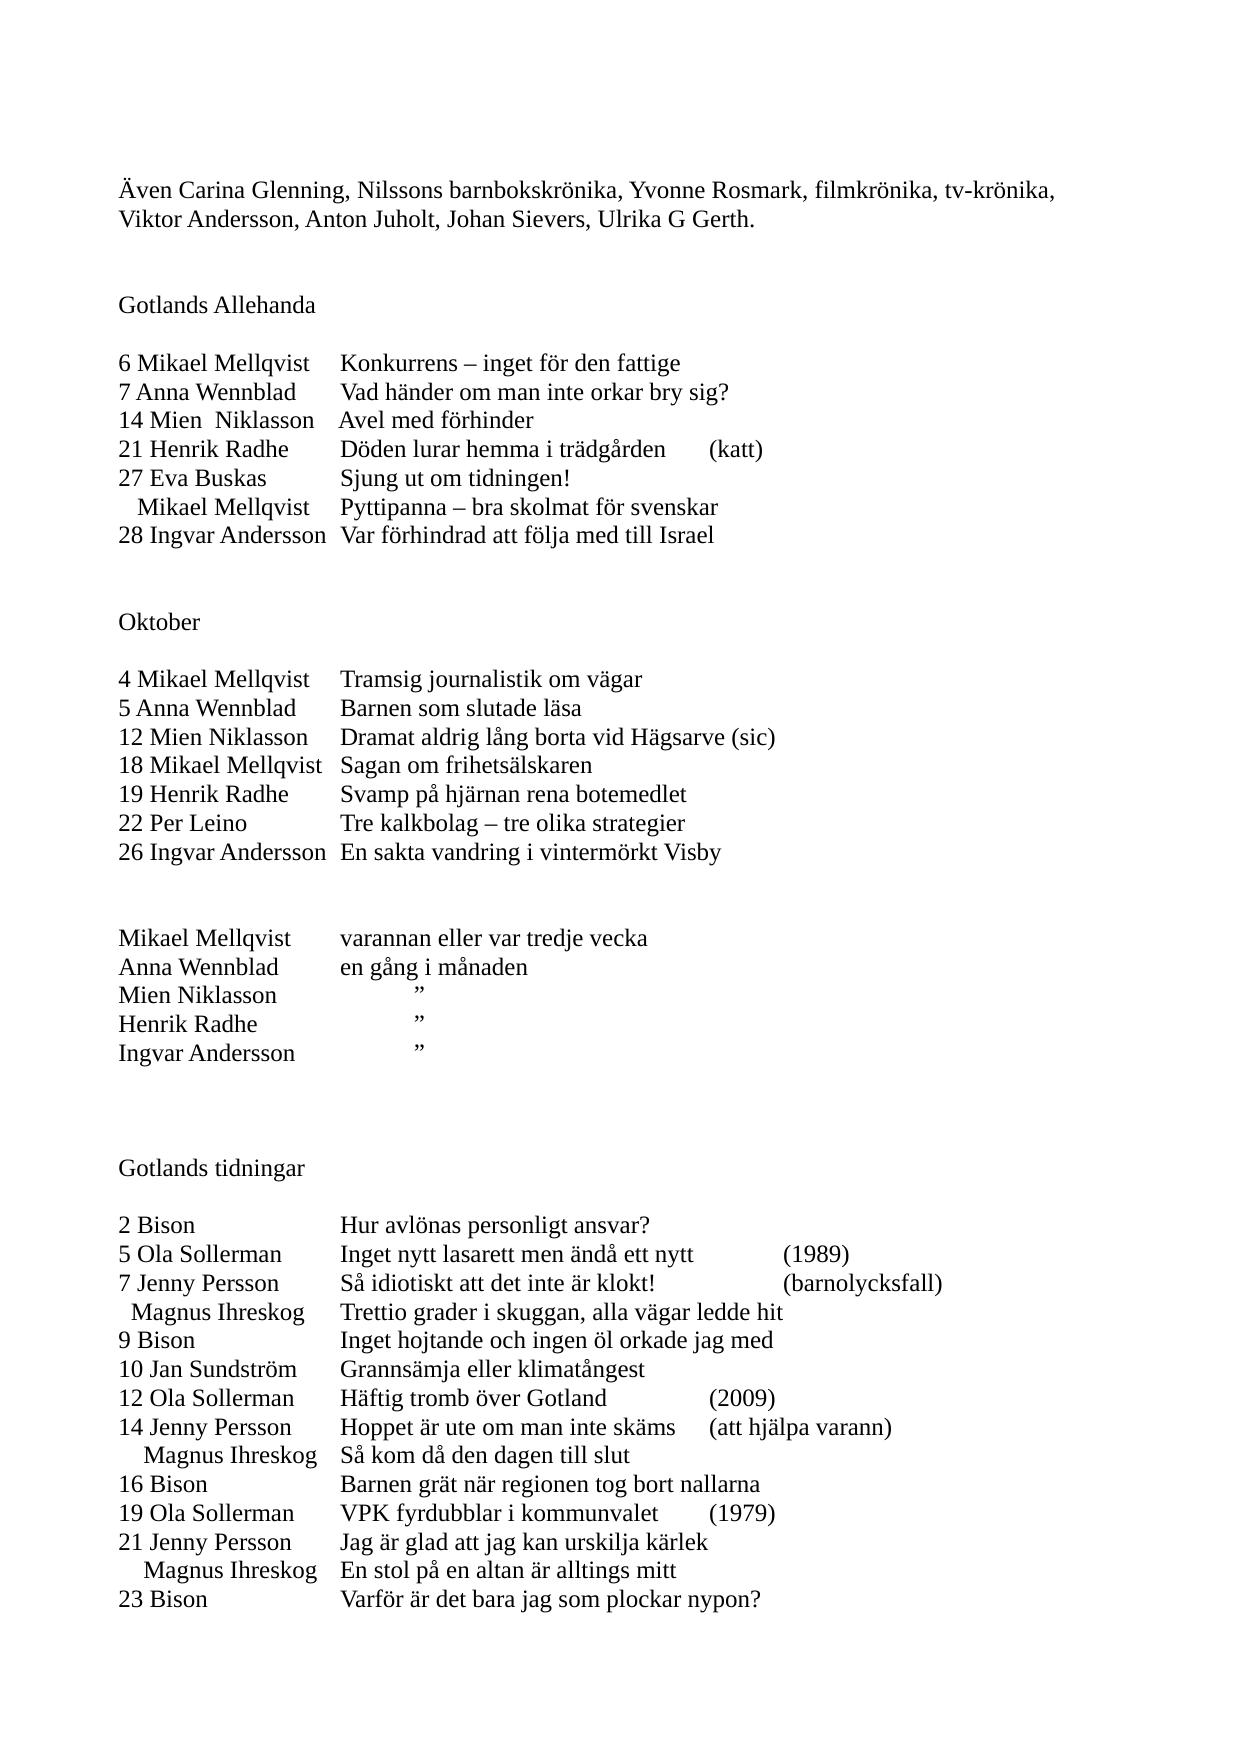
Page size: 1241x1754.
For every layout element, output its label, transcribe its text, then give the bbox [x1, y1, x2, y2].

text 9 Bison Inget hojtande och ingen öl orkade jag med [118, 1326, 1122, 1354]
text 18 Mikael Mellqvist Sagan om frihetsälskaren [118, 751, 1122, 779]
text 6 Mikael Mellqvist Konkurrens – inget för den fattige [118, 348, 1122, 377]
text 12 Ola Sollerman Häftig tromb över Gotland (2009) [118, 1383, 1122, 1412]
text 16 Bison Barnen grät när regionen tog bort nallarna [118, 1469, 1122, 1498]
text 26 Ingvar Andersson En sakta vandring i vintermörkt Visby [118, 837, 1122, 866]
text 27 Eva Buskas Sjung ut om tidningen! [118, 463, 1122, 492]
text 21 Jenny Persson Jag är glad att jag kan urskilja kärlek [118, 1527, 1122, 1556]
text Magnus Ihreskog Så kom då den dagen till slut [118, 1441, 1122, 1469]
text 12 Mien Niklasson Dramat aldrig lång borta vid Hägsarve (sic) [118, 722, 1122, 751]
text Mien Niklasson ” [118, 981, 1122, 1009]
text Magnus Ihreskog En stol på en altan är alltings mitt [118, 1556, 1122, 1584]
text Även Carina Glenning, Nilssons barnbokskrönika, Yvonne Rosmark, filmkrönika, tv-krönika, Viktor Andersson, Anton Juholt, Johan Sievers, Ulrika G Gerth. [118, 176, 1122, 233]
text Oktober [118, 607, 1122, 636]
text 5 Ola Sollerman Inget nytt lasarett men ändå ett nytt (1989) [118, 1239, 1122, 1268]
text 7 Jenny Persson Så idiotiskt att det inte är klokt! (barnolycksfall) [118, 1268, 1122, 1297]
text Mikael Mellqvist Pyttipanna – bra skolmat för svenskar [118, 492, 1122, 521]
text 19 Henrik Radhe Svamp på hjärnan rena botemedlet [118, 779, 1122, 808]
text 4 Mikael Mellqvist Tramsig journalistik om vägar [118, 664, 1122, 693]
text Henrik Radhe ” [118, 1009, 1122, 1038]
text 10 Jan Sundström Grannsämja eller klimatångest [118, 1354, 1122, 1383]
text Mikael Mellqvist varannan eller var tredje vecka [118, 923, 1122, 952]
text 23 Bison Varför är det bara jag som plockar nypon? [118, 1584, 1122, 1613]
text 14 Mien Niklasson Avel med förhinder [118, 406, 1122, 434]
text Gotlands Allehanda [118, 291, 1122, 319]
text 14 Jenny Persson Hoppet är ute om man inte skäms (att hjälpa varann) [118, 1412, 1122, 1441]
text 19 Ola Sollerman VPK fyrdubblar i kommunvalet (1979) [118, 1498, 1122, 1527]
text 2 Bison Hur avlönas personligt ansvar? [118, 1211, 1122, 1239]
text 21 Henrik Radhe Döden lurar hemma i trädgården (katt) [118, 434, 1122, 463]
text Magnus Ihreskog Trettio grader i skuggan, alla vägar ledde hit [118, 1297, 1122, 1326]
text Ingvar Andersson ” [118, 1038, 1122, 1067]
text 22 Per Leino Tre kalkbolag – tre olika strategier [118, 808, 1122, 837]
text Anna Wennblad en gång i månaden [118, 952, 1122, 981]
text Gotlands tidningar [118, 1153, 1122, 1182]
text 5 Anna Wennblad Barnen som slutade läsa [118, 693, 1122, 722]
text 7 Anna Wennblad Vad händer om man inte orkar bry sig? [118, 377, 1122, 406]
text 28 Ingvar Andersson Var förhindrad att följa med till Israel [118, 521, 1122, 549]
